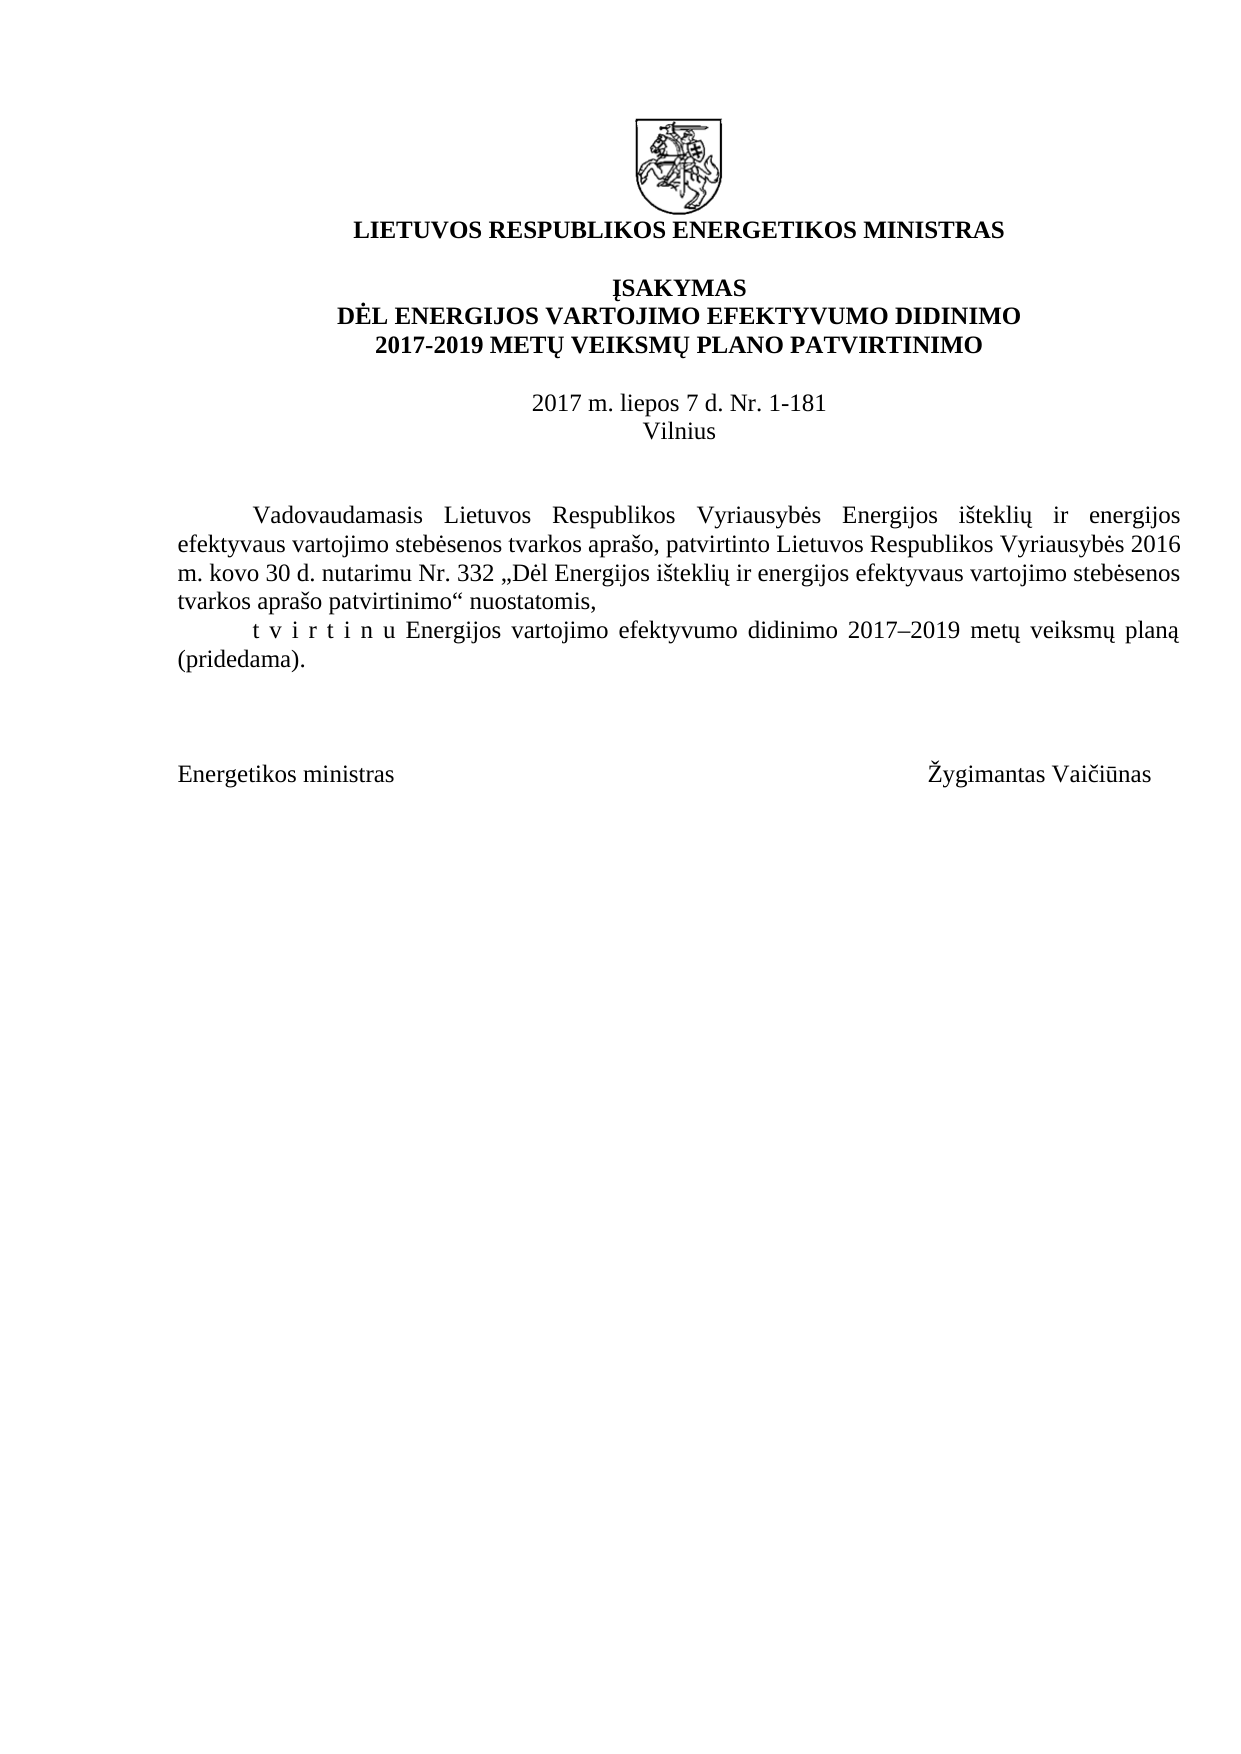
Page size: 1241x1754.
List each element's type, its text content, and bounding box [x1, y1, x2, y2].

text LIETUVOS RESPUBLIKOS energetikos MINISTRAS [177, 215, 1181, 244]
text DĖL ENERGIJOS VARTOJIMO EFEKTYVUMO DIDINIMO [177, 301, 1181, 330]
text Energetikos ministras Žygimantas Vaičiūnas [177, 759, 1181, 788]
text įsakymas [177, 273, 1181, 301]
text Vilnius [177, 416, 1181, 445]
text Vadovaudamasis Lietuvos Respublikos Vyriausybės Energijos išteklių ir energijos efektyvaus vartojimo stebėsenos tvarkos aprašo, patvirtinto Lietuvos Respublikos Vyriausybės 2016 m. kovo 30 d. nutarimu Nr. 332 „Dėl Energijos išteklių ir energijos efektyvaus vartojimo stebėsenos tvarkos aprašo patvirtinimo“ nuostatomis, [177, 500, 1181, 615]
text 2017-2019 METŲ VEIKSMŲ PLANO PATVIRTINIMO [177, 330, 1181, 359]
text t v i r t i n u Energijos vartojimo efektyvumo didinimo 2017–2019 metų veiksmų planą (pridedama). [177, 615, 1181, 673]
text 2017 m. liepos 7 d. Nr. 1-181 [177, 388, 1181, 416]
